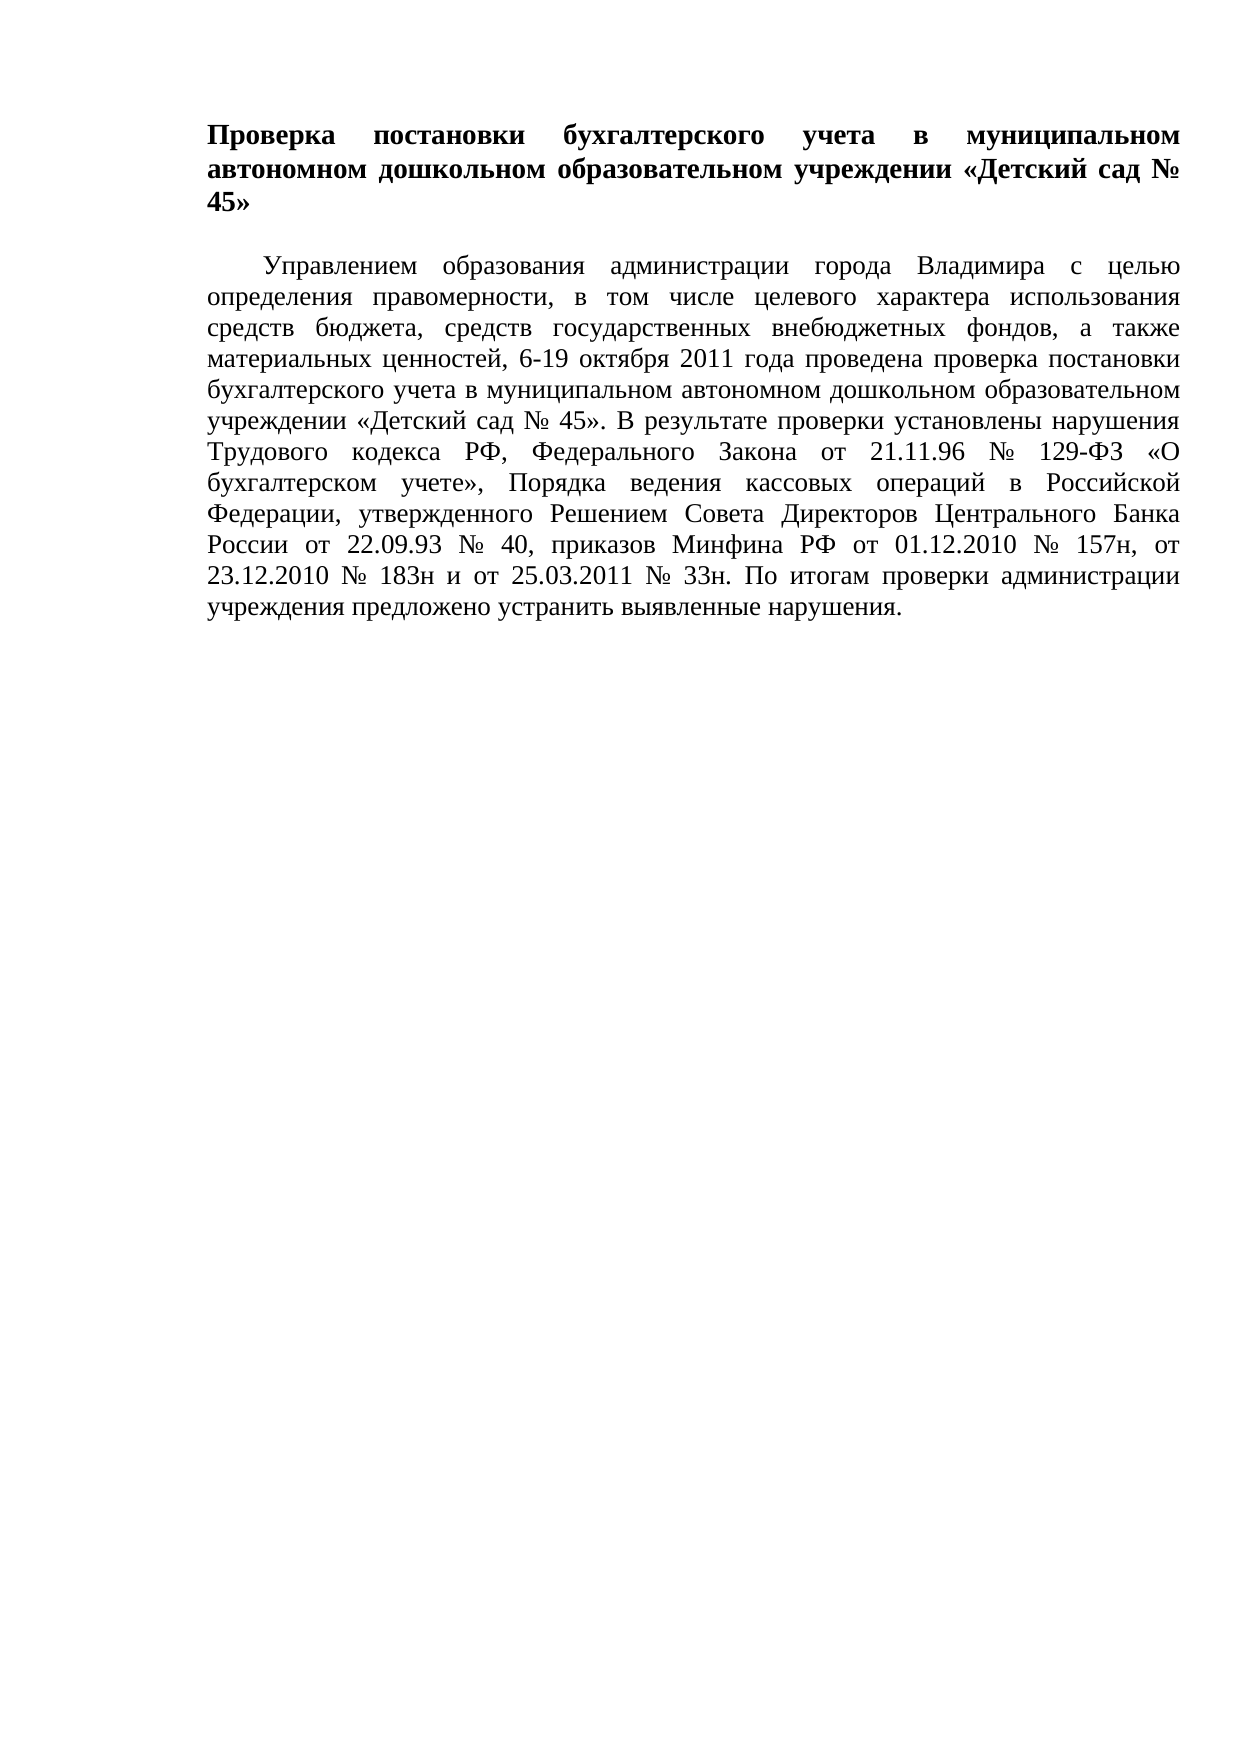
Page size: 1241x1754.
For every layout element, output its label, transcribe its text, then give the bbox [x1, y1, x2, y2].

text Управлением образования администрации города Владимира с целью определения правомерности, в том числе целевого характера использования средств бюджета, средств государственных внебюджетных фондов, а также материальных ценностей, 6-19 октября 2011 года проведена проверка постановки бухгалтерского учета в муниципальном автономном дошкольном образовательном учреждении «Детский сад № 45». В результате проверки установлены нарушения Трудового кодекса РФ, Федерального Закона от 21.11.96 № 129-ФЗ «О бухгалтерском учете», Порядка ведения кассовых операций в Российской Федерации, утвержденного Решением Совета Директоров Центрального Банка России от 22.09.93 № 40, приказов Минфина РФ от 01.12.2010 № 157н, от 23.12.2010 № 183н и от 25.03.2011 № 33н. По итогам проверки администрации учреждения предложено устранить выявленные нарушения. [207, 249, 1181, 622]
text Проверка постановки бухгалтерского учета в муниципальном автономном дошкольном образовательном учреждении «Детский сад № 45» [207, 118, 1181, 218]
